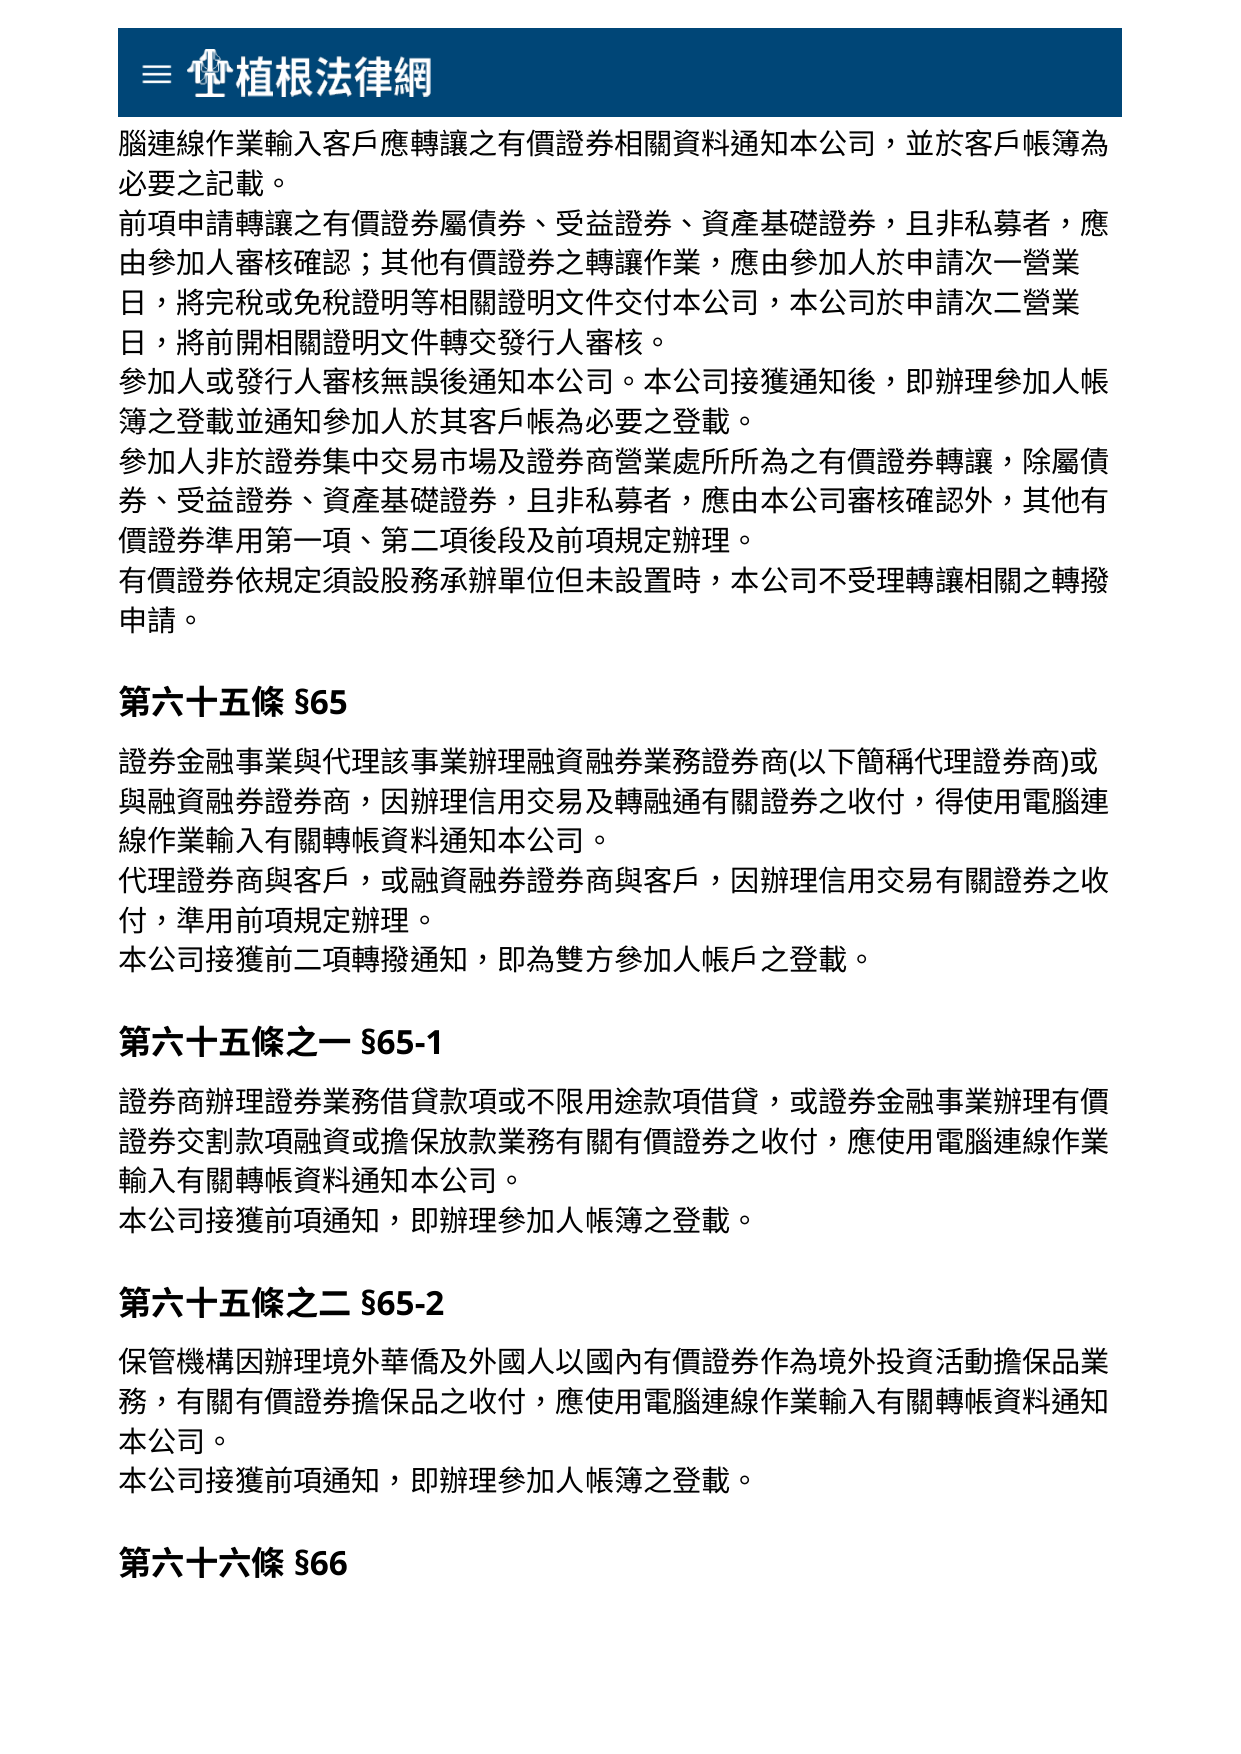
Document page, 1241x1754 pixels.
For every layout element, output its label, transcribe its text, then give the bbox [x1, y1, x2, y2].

text 參加人或發行人審核無誤後通知本公司。本公司接獲通知後，即辦理參加人帳簿之登載並通知參加人於其客戶帳為必要之登載。 [118, 362, 1122, 441]
text 證券商辦理證券業務借貸款項或不限用途款項借貸，或證券金融事業辦理有價證券交割款項融資或擔保放款業務有關有價證券之收付，應使用電腦連線作業輸入有關轉帳資料通知本公司。 [118, 1081, 1122, 1200]
text 前項申請轉讓之有價證券屬債券、受益證券、資產基礎證券，且非私募者，應由參加人審核確認；其他有價證券之轉讓作業，應由參加人於申請次一營業日，將完稅或免稅證明等相關證明文件交付本公司，本公司於申請次二營業日，將前開相關證明文件轉交發行人審核。 [118, 203, 1122, 362]
picture [118, 28, 1122, 117]
text 代理證券商與客戶，或融資融券證券商與客戶，因辦理信用交易有關證券之收付，準用前項規定辦理。 [118, 860, 1122, 940]
text 第六十五條 §65 [118, 679, 1122, 724]
text 證券金融事業與代理該事業辦理融資融券業務證券商(以下簡稱代理證券商)或與融資融券證券商，因辦理信用交易及轉融通有關證券之收付，得使用電腦連線作業輸入有關轉帳資料通知本公司。 [118, 741, 1122, 860]
text 本公司接獲前項通知，即辦理參加人帳簿之登載。 [118, 1200, 1122, 1240]
text 腦連線作業輸入客戶應轉讓之有價證券相關資料通知本公司，並於客戶帳簿為必要之記載。 [118, 123, 1122, 203]
text 參加人非於證券集中交易市場及證券商營業處所所為之有價證券轉讓，除屬債券、受益證券、資產基礎證券，且非私募者，應由本公司審核確認外，其他有價證券準用第一項、第二項後段及前項規定辦理。 [118, 441, 1122, 560]
text 本公司接獲前項通知，即辦理參加人帳簿之登載。 [118, 1461, 1122, 1500]
text 第六十六條 §66 [118, 1540, 1122, 1586]
text 保管機構因辦理境外華僑及外國人以國內有價證券作為境外投資活動擔保品業務，有關有價證券擔保品之收付，應使用電腦連線作業輸入有關轉帳資料通知本公司。 [118, 1342, 1122, 1461]
text 第六十五條之二 §65-2 [118, 1279, 1122, 1325]
text 第六十五條之一 §65-1 [118, 1019, 1122, 1064]
text 有價證券依規定須設股務承辦單位但未設置時，本公司不受理轉讓相關之轉撥申請。 [118, 560, 1122, 639]
text 本公司接獲前二項轉撥通知，即為雙方參加人帳戶之登載。 [118, 940, 1122, 979]
